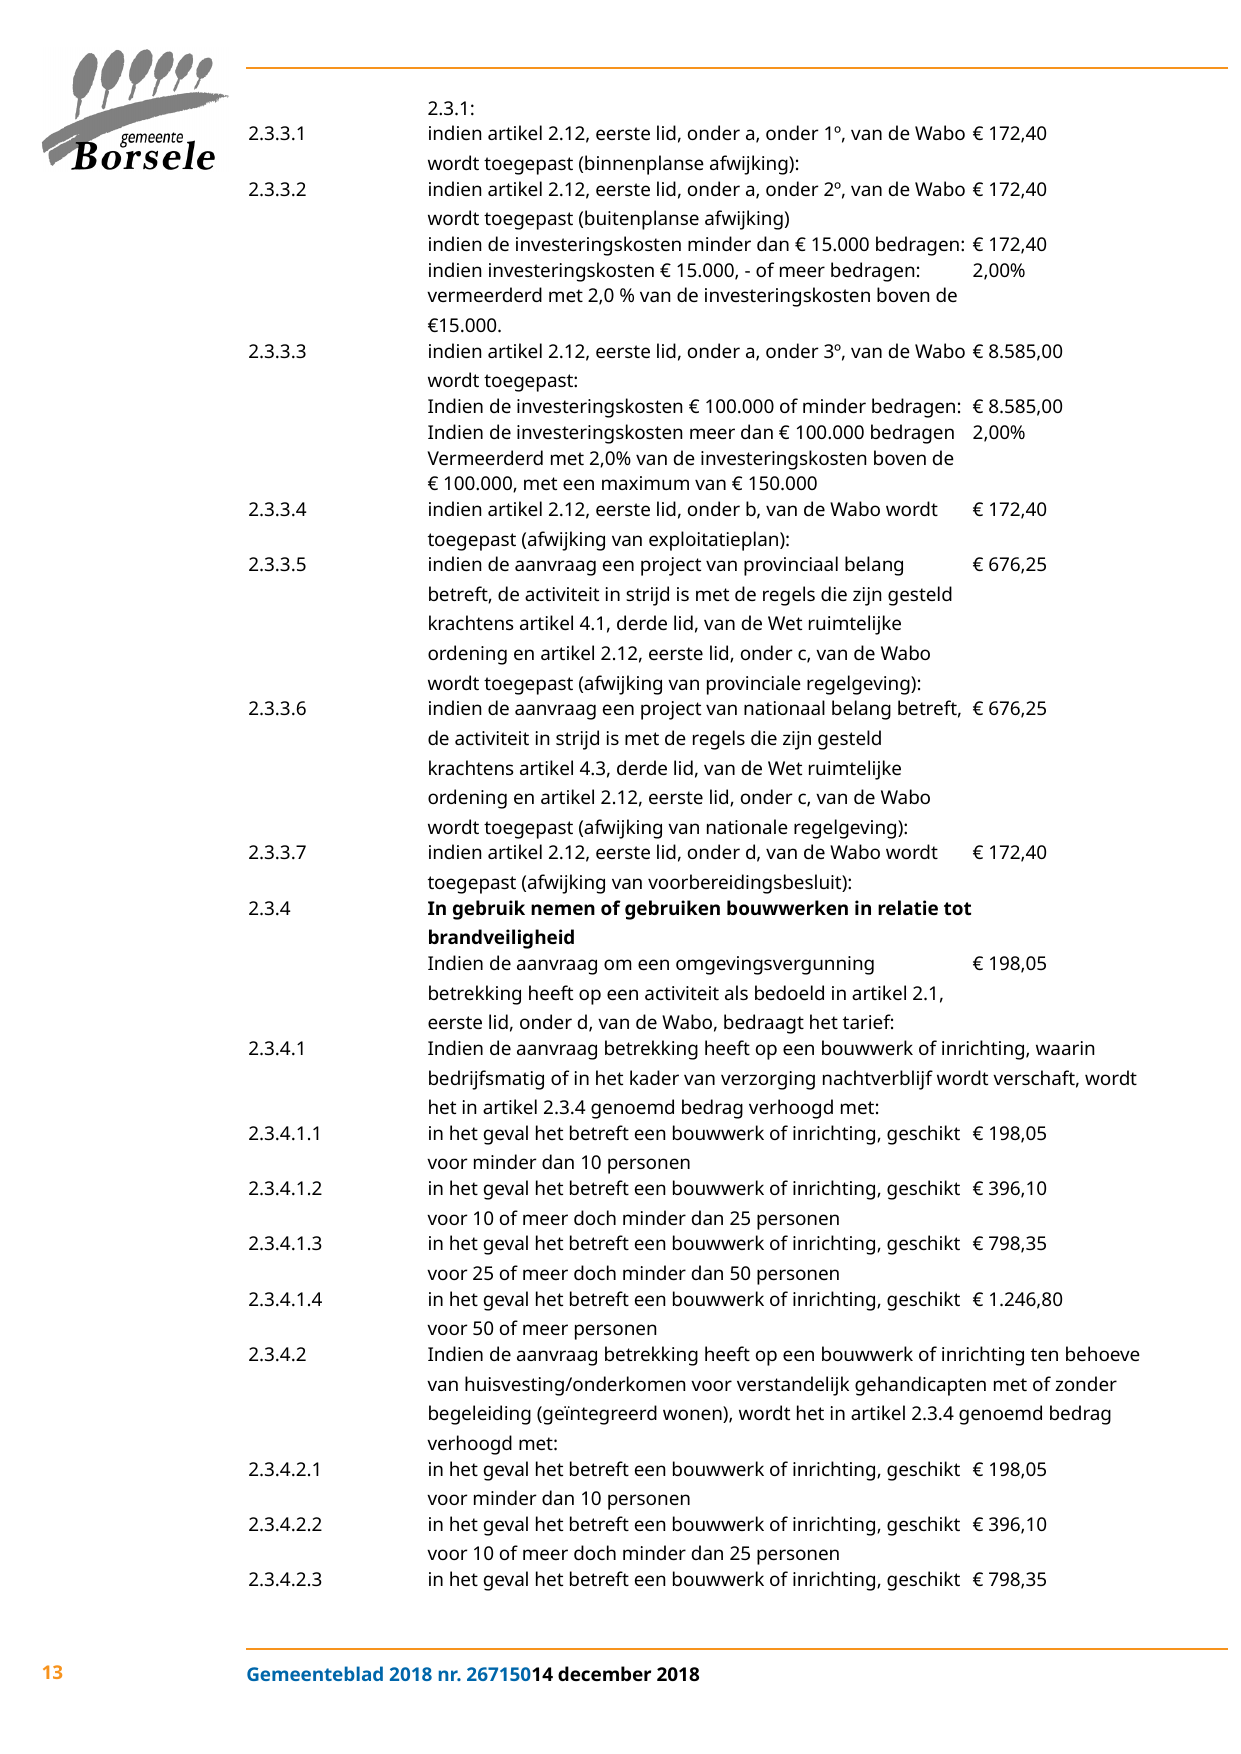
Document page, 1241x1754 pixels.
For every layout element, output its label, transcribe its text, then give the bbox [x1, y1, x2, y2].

table_cell [248, 257, 427, 283]
table_cell € 198,05 [973, 1120, 1152, 1175]
table_cell 2.3.4.1.2 [248, 1175, 427, 1231]
table_cell € 198,05 [973, 1456, 1152, 1511]
table_cell [973, 470, 1152, 496]
table_cell € 676,25 [973, 696, 1152, 839]
table_cell € 798,35 [973, 1566, 1152, 1592]
table_cell Vermeerderd met 2,0% van de investeringskosten boven de [427, 445, 972, 470]
table_cell € 172,40 [973, 840, 1152, 895]
table_cell [248, 283, 427, 338]
table_cell indien artikel 2.12, eerste lid, onder b, van de Wabo wordt toegepast (afwijking van exploitatieplan): [427, 496, 972, 551]
table_cell in het geval het betreft een bouwwerk of inrichting, geschikt voor 25 of meer doch minder dan 50 personen [427, 1231, 972, 1286]
table_cell 2.3.3.1 [248, 121, 427, 176]
table_cell € 8.585,00 [973, 338, 1152, 393]
table_cell € 396,10 [973, 1511, 1152, 1566]
table_cell indien artikel 2.12, eerste lid, onder d, van de Wabo wordt toegepast (afwijking van voorbereidingsbesluit): [427, 840, 972, 895]
table_cell [973, 445, 1152, 470]
table_cell indien de aanvraag een project van provinciaal belang betreft, de activiteit in strijd is met de regels die zijn gesteld krachtens artikel 4.1, derde lid, van de Wet ruimtelijke ordening en artikel 2.12, eerste lid, onder c, van de Wabo wordt toegepast (afwijking van provinciale regelgeving): [427, 551, 972, 696]
table_cell 2,00% [973, 419, 1152, 445]
table_cell 2.3.3.2 [248, 176, 427, 231]
table_cell € 198,05 [973, 950, 1152, 1035]
table_cell € 172,40 [973, 496, 1152, 551]
table_cell indien investeringskosten € 15.000, - of meer bedragen: [427, 257, 972, 283]
table_cell Indien de aanvraag betrekking heeft op een bouwwerk of inrichting ten behoeve van huisvesting/onderkomen voor verstandelijk gehandicapten met of zonder begeleiding (geïntegreerd wonen), wordt het in artikel 2.3.4 genoemd bedrag verhoogd met: [427, 1341, 1152, 1456]
table_cell in het geval het betreft een bouwwerk of inrichting, geschikt voor 10 of meer doch minder dan 25 personen [427, 1175, 972, 1231]
table_cell indien de investeringskosten minder dan € 15.000 bedragen: [427, 231, 972, 257]
table_cell [248, 419, 427, 445]
table_cell 2.3.4.2.3 [248, 1566, 427, 1592]
table_cell in het geval het betreft een bouwwerk of inrichting, geschikt voor minder dan 10 personen [427, 1456, 972, 1511]
table_cell [248, 445, 427, 470]
table_cell 2.3.4.1.4 [248, 1286, 427, 1341]
table_cell [973, 283, 1152, 338]
table_cell indien artikel 2.12, eerste lid, onder a, onder 3º, van de Wabo wordt toegepast: [427, 338, 972, 393]
table_cell € 8.585,00 [973, 393, 1152, 419]
table_cell € 172,40 [973, 121, 1152, 176]
table_cell € 396,10 [973, 1175, 1152, 1231]
table_cell 2.3.4 [248, 895, 427, 950]
table_cell € 100.000, met een maximum van € 150.000 [427, 470, 972, 496]
table_cell € 172,40 [973, 176, 1152, 231]
picture [41, 47, 231, 172]
table_cell 2.3.3.4 [248, 496, 427, 551]
table_cell 2.3.4.2.2 [248, 1511, 427, 1566]
table_cell [248, 231, 427, 257]
table_cell € 1.246,80 [973, 1286, 1152, 1341]
table_cell in het geval het betreft een bouwwerk of inrichting, geschikt [427, 1566, 972, 1592]
table_cell indien artikel 2.12, eerste lid, onder a, onder 1º, van de Wabo wordt toegepast (binnenplanse afwijking): [427, 121, 972, 176]
table_cell vermeerderd met 2,0 % van de investeringskosten boven de €15.000. [427, 283, 972, 338]
table_cell 2.3.3.7 [248, 840, 427, 895]
table_cell indien artikel 2.12, eerste lid, onder a, onder 2º, van de Wabo wordt toegepast (buitenplanse afwijking) [427, 176, 972, 231]
table_cell 2.3.3.5 [248, 551, 427, 696]
table_cell € 798,35 [973, 1231, 1152, 1286]
table_cell Indien de aanvraag betrekking heeft op een bouwwerk of inrichting, waarin bedrijfsmatig of in het kader van verzorging nachtverblijf wordt verschaft, wordt het in artikel 2.3.4 genoemd bedrag verhoogd met: [427, 1035, 1152, 1120]
table_cell Indien de investeringskosten € 100.000 of minder bedragen: [427, 393, 972, 419]
table_cell [248, 950, 427, 1035]
table_cell 2.3.4.2 [248, 1341, 427, 1456]
table_cell in het geval het betreft een bouwwerk of inrichting, geschikt voor 10 of meer doch minder dan 25 personen [427, 1511, 972, 1566]
table_cell 2.3.4.1.3 [248, 1231, 427, 1286]
table_cell 2.3.4.2.1 [248, 1456, 427, 1511]
table_cell € 172,40 [973, 231, 1152, 257]
table_cell 2.3.4.1.1 [248, 1120, 427, 1175]
table_cell [248, 470, 427, 496]
table_cell [248, 393, 427, 419]
table_cell In gebruik nemen of gebruiken bouwwerken in relatie tot brandveiligheid [427, 895, 972, 950]
table_cell 2.3.1: [427, 95, 1152, 121]
table_cell in het geval het betreft een bouwwerk of inrichting, geschikt voor 50 of meer personen [427, 1286, 972, 1341]
table_cell 2.3.3.6 [248, 696, 427, 839]
table_cell Indien de aanvraag om een omgevingsvergunning betrekking heeft op een activiteit als bedoeld in artikel 2.1, eerste lid, onder d, van de Wabo, bedraagt het tarief: [427, 950, 972, 1035]
table_cell indien de aanvraag een project van nationaal belang betreft, de activiteit in strijd is met de regels die zijn gesteld krachtens artikel 4.3, derde lid, van de Wet ruimtelijke ordening en artikel 2.12, eerste lid, onder c, van de Wabo wordt toegepast (afwijking van nationale regelgeving): [427, 696, 972, 839]
table_cell [973, 895, 1152, 950]
table_cell 2.3.4.1 [248, 1035, 427, 1120]
table_cell 2,00% [973, 257, 1152, 283]
table_cell in het geval het betreft een bouwwerk of inrichting, geschikt voor minder dan 10 personen [427, 1120, 972, 1175]
table_cell Indien de investeringskosten meer dan € 100.000 bedragen [427, 419, 972, 445]
table_cell [248, 95, 427, 121]
table_cell € 676,25 [973, 551, 1152, 696]
table_cell 2.3.3.3 [248, 338, 427, 393]
